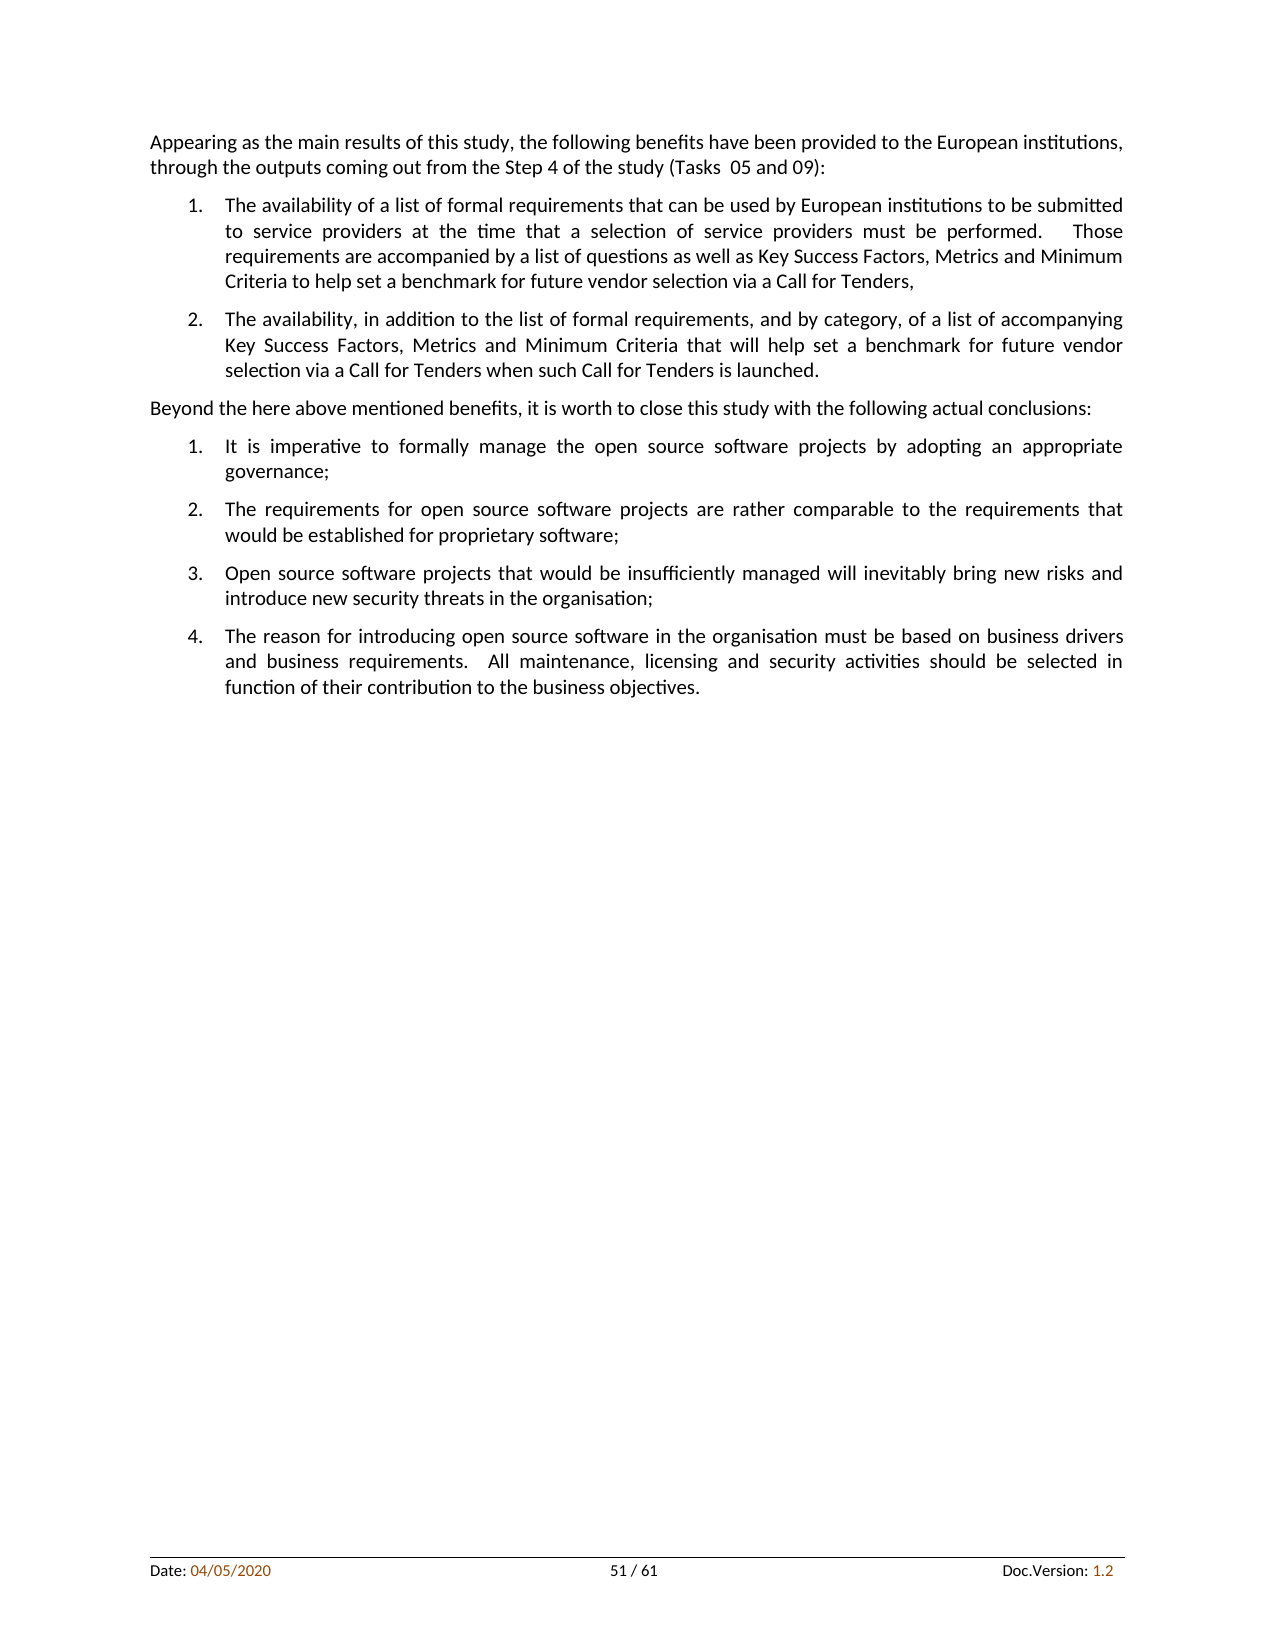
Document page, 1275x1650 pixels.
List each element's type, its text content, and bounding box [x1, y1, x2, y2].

list The requirements for open source software projects are rather comparable to the requirements that would be established for proprietary software; [187, 497, 1125, 547]
list The availability of a list of formal requirements that can be used by European institutions to be submitted to service providers at the time that a selection of service providers must be performed. Those requirements are accompanied by a list of questions as well as Key Success Factors, Metrics and Minimum Criteria to help set a benchmark for future vendor selection via a Call for Tenders, [187, 192, 1125, 294]
list The reason for introducing open source software in the organisation must be based on business drivers and business requirements. All maintenance, licensing and security activities should be selected in function of their contribution to the business objectives. [187, 623, 1125, 699]
list The availability, in addition to the list of formal requirements, and by category, of a list of accompanying Key Success Factors, Metrics and Minimum Criteria that will help set a benchmark for future vendor selection via a Call for Tenders when such Call for Tenders is launched. [187, 307, 1125, 383]
text Appearing as the main results of this study, the following benefits have been provided to the European institutions, through the outputs coming out from the Step 4 of the study (Tasks 05 and 09): [150, 129, 1125, 180]
text Beyond the here above mentioned benefits, it is worth to close this study with the following actual conclusions: [150, 395, 1125, 421]
list Open source software projects that would be insufficiently managed will inevitably bring new risks and introduce new security threats in the organisation; [187, 560, 1125, 611]
list It is imperative to formally manage the open source software projects by adopting an appropriate governance; [187, 433, 1125, 484]
